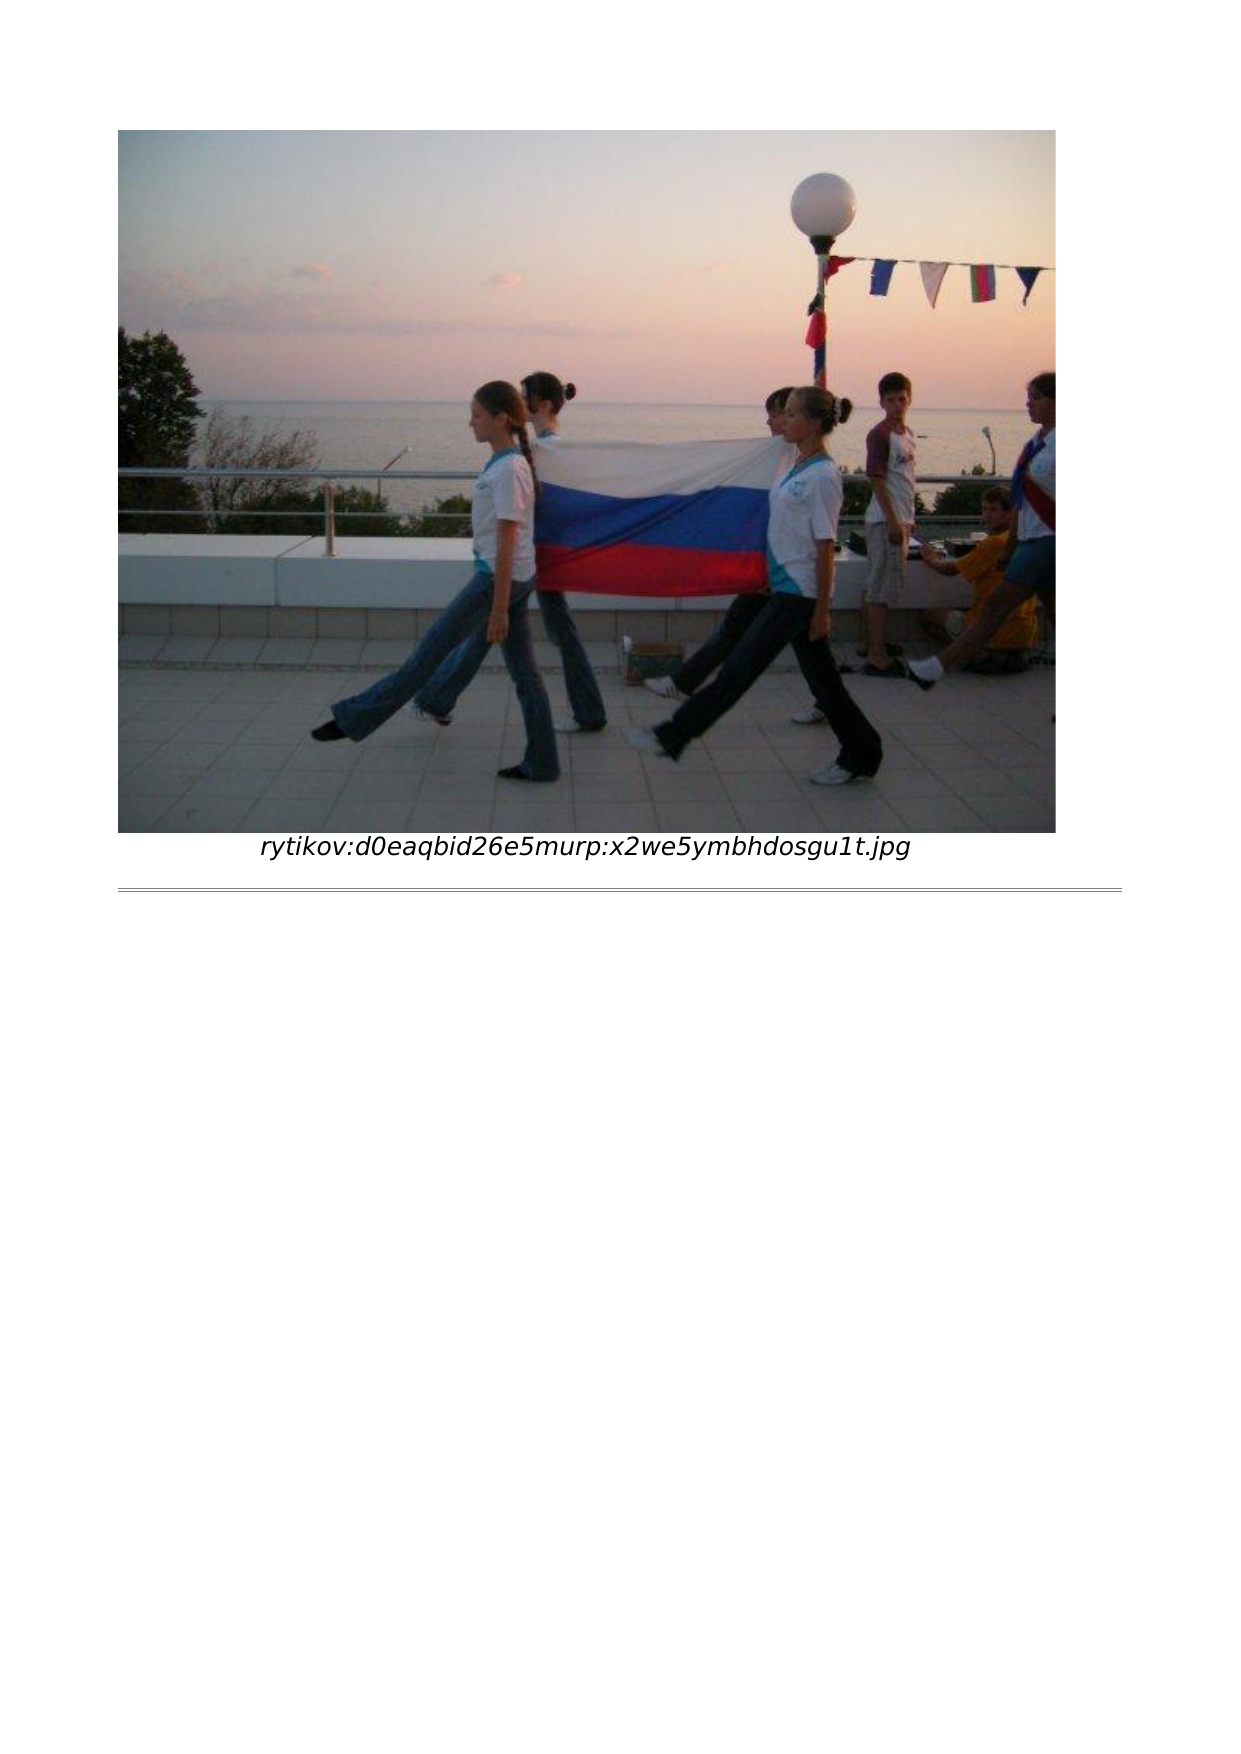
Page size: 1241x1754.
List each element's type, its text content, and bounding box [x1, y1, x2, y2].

picture [118, 130, 1056, 833]
text rytikov:d0eaqbid26e5murp:x2we5ymbhdosgu1t.jpg [118, 833, 1056, 861]
